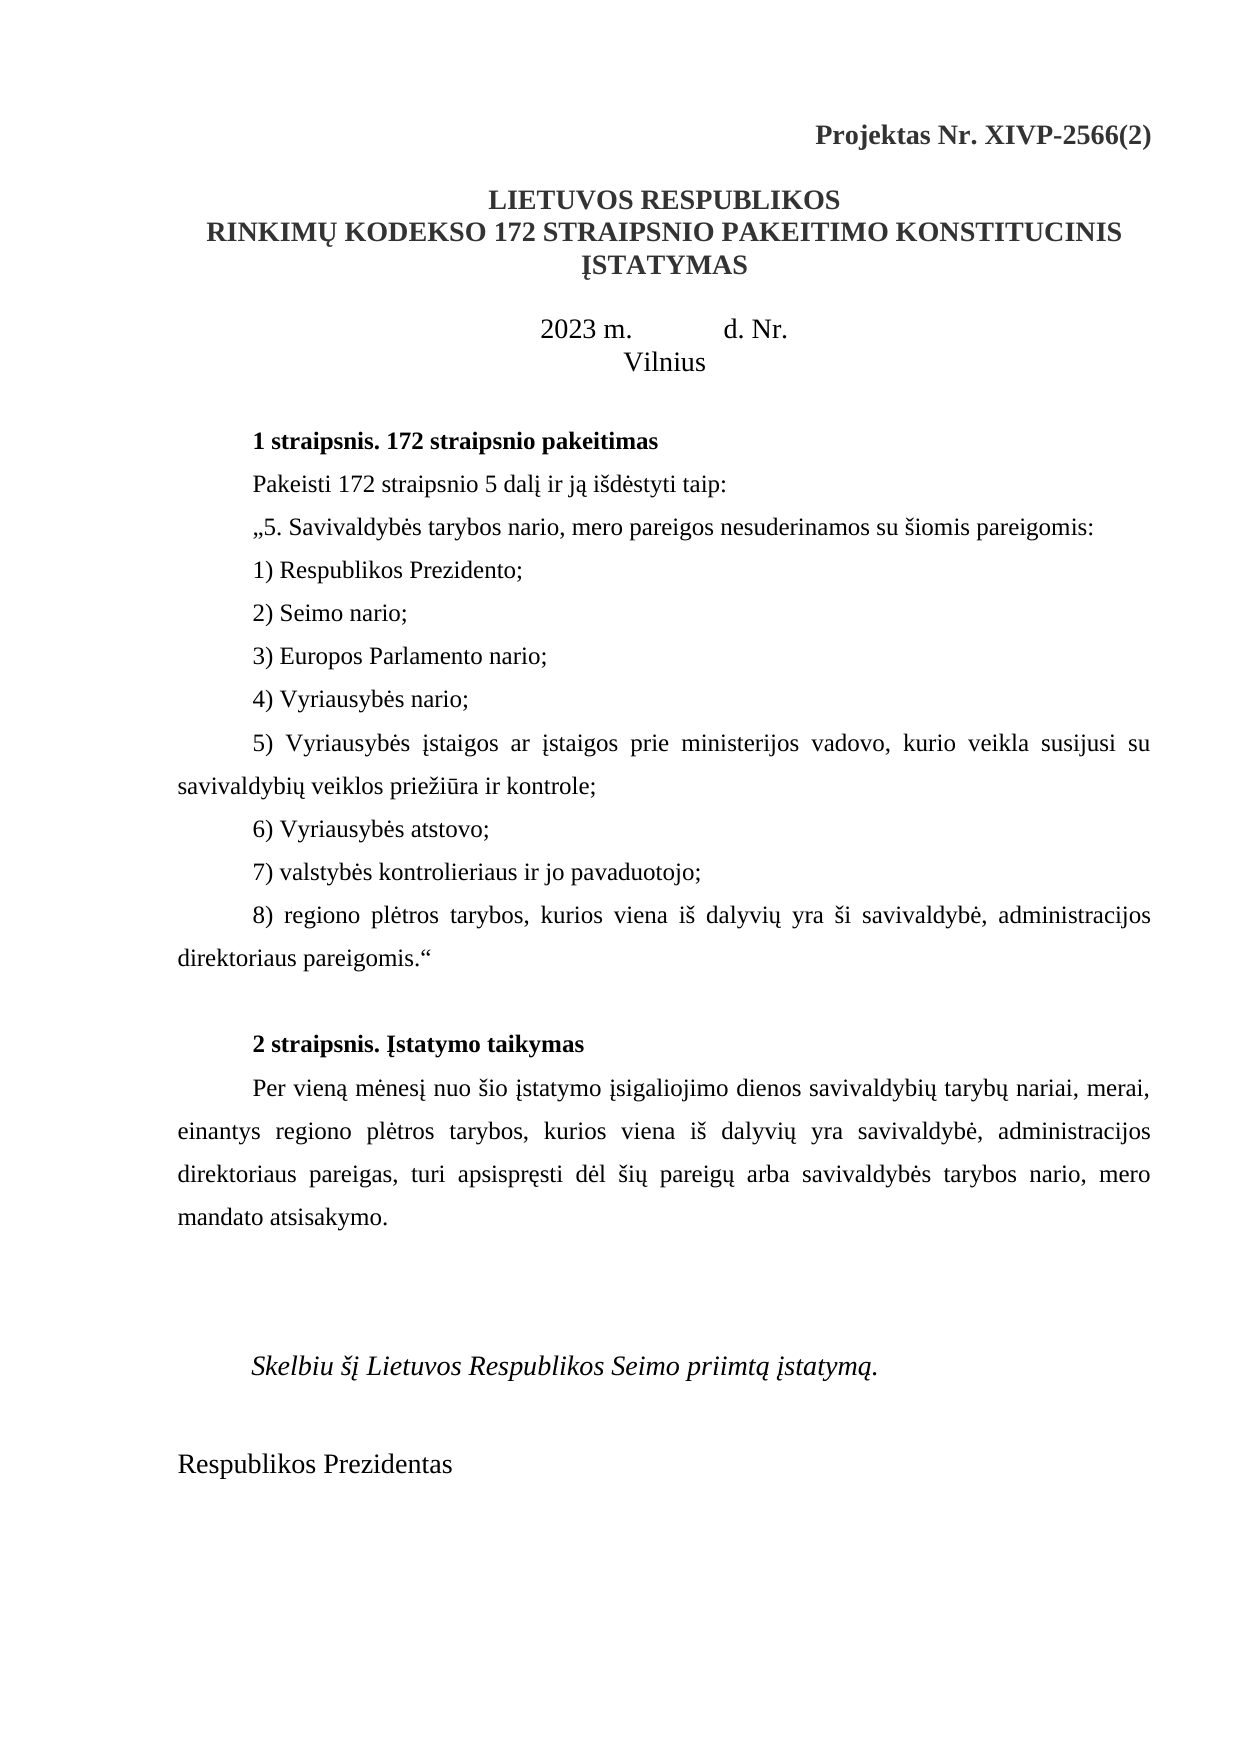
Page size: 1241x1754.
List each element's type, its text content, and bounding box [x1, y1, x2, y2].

text Pakeisti 172 straipsnio 5 dalį ir ją išdėstyti taip: [177, 469, 1152, 498]
text 5) Vyriausybės įstaigos ar įstaigos prie ministerijos vadovo, kurio veikla susijusi su savivaldybių veiklos priežiūra ir kontrole; [177, 728, 1152, 799]
text 6) Vyriausybės atstovo; [177, 814, 1152, 843]
text 2) Seimo nario; [177, 598, 1152, 627]
text Skelbiu šį Lietuvos Respublikos Seimo priimtą įstatymą. [177, 1349, 1152, 1382]
text 3) Europos Parlamento nario; [177, 641, 1152, 670]
text Vilnius [177, 345, 1152, 377]
text 7) valstybės kontrolieriaus ir jo pavaduotojo; [177, 857, 1152, 886]
text LIETUVOS RESPUBLIKOS [177, 183, 1152, 215]
text 8) regiono plėtros tarybos, kurios viena iš dalyvių yra ši savivaldybė, administracijos direktoriaus pareigomis.“ [177, 900, 1152, 972]
text 4) Vyriausybės nario; [177, 684, 1152, 713]
text „5. Savivaldybės tarybos nario, mero pareigos nesuderinamos su šiomis pareigomis: [177, 512, 1152, 541]
text Projektas Nr. XIVP-2566(2) [177, 118, 1152, 151]
text 2023 m. d. Nr. [177, 312, 1152, 345]
text RINKIMŲ KODEKSO 172 STRAIPSNIO PAKEITIMO KONSTITUCINIS [177, 215, 1152, 248]
text 1 straipsnis. 172 straipsnio pakeitimas [177, 426, 1152, 454]
text 2 straipsnis. Įstatymo taikymas [177, 1029, 1152, 1058]
text Per vieną mėnesį nuo šio įstatymo įsigaliojimo dienos savivaldybių tarybų nariai, merai, einantys regiono plėtros tarybos, kurios viena iš dalyvių yra savivaldybė, administracijos direktoriaus pareigas, turi apsispręsti dėl šių pareigų arba savivaldybės tarybos nario, mero mandato atsisakymo. [177, 1073, 1152, 1231]
text 1) Respublikos Prezidento; [177, 555, 1152, 584]
text ĮSTATYMAS [177, 248, 1152, 280]
text Respublikos Prezidentas [177, 1447, 1152, 1479]
